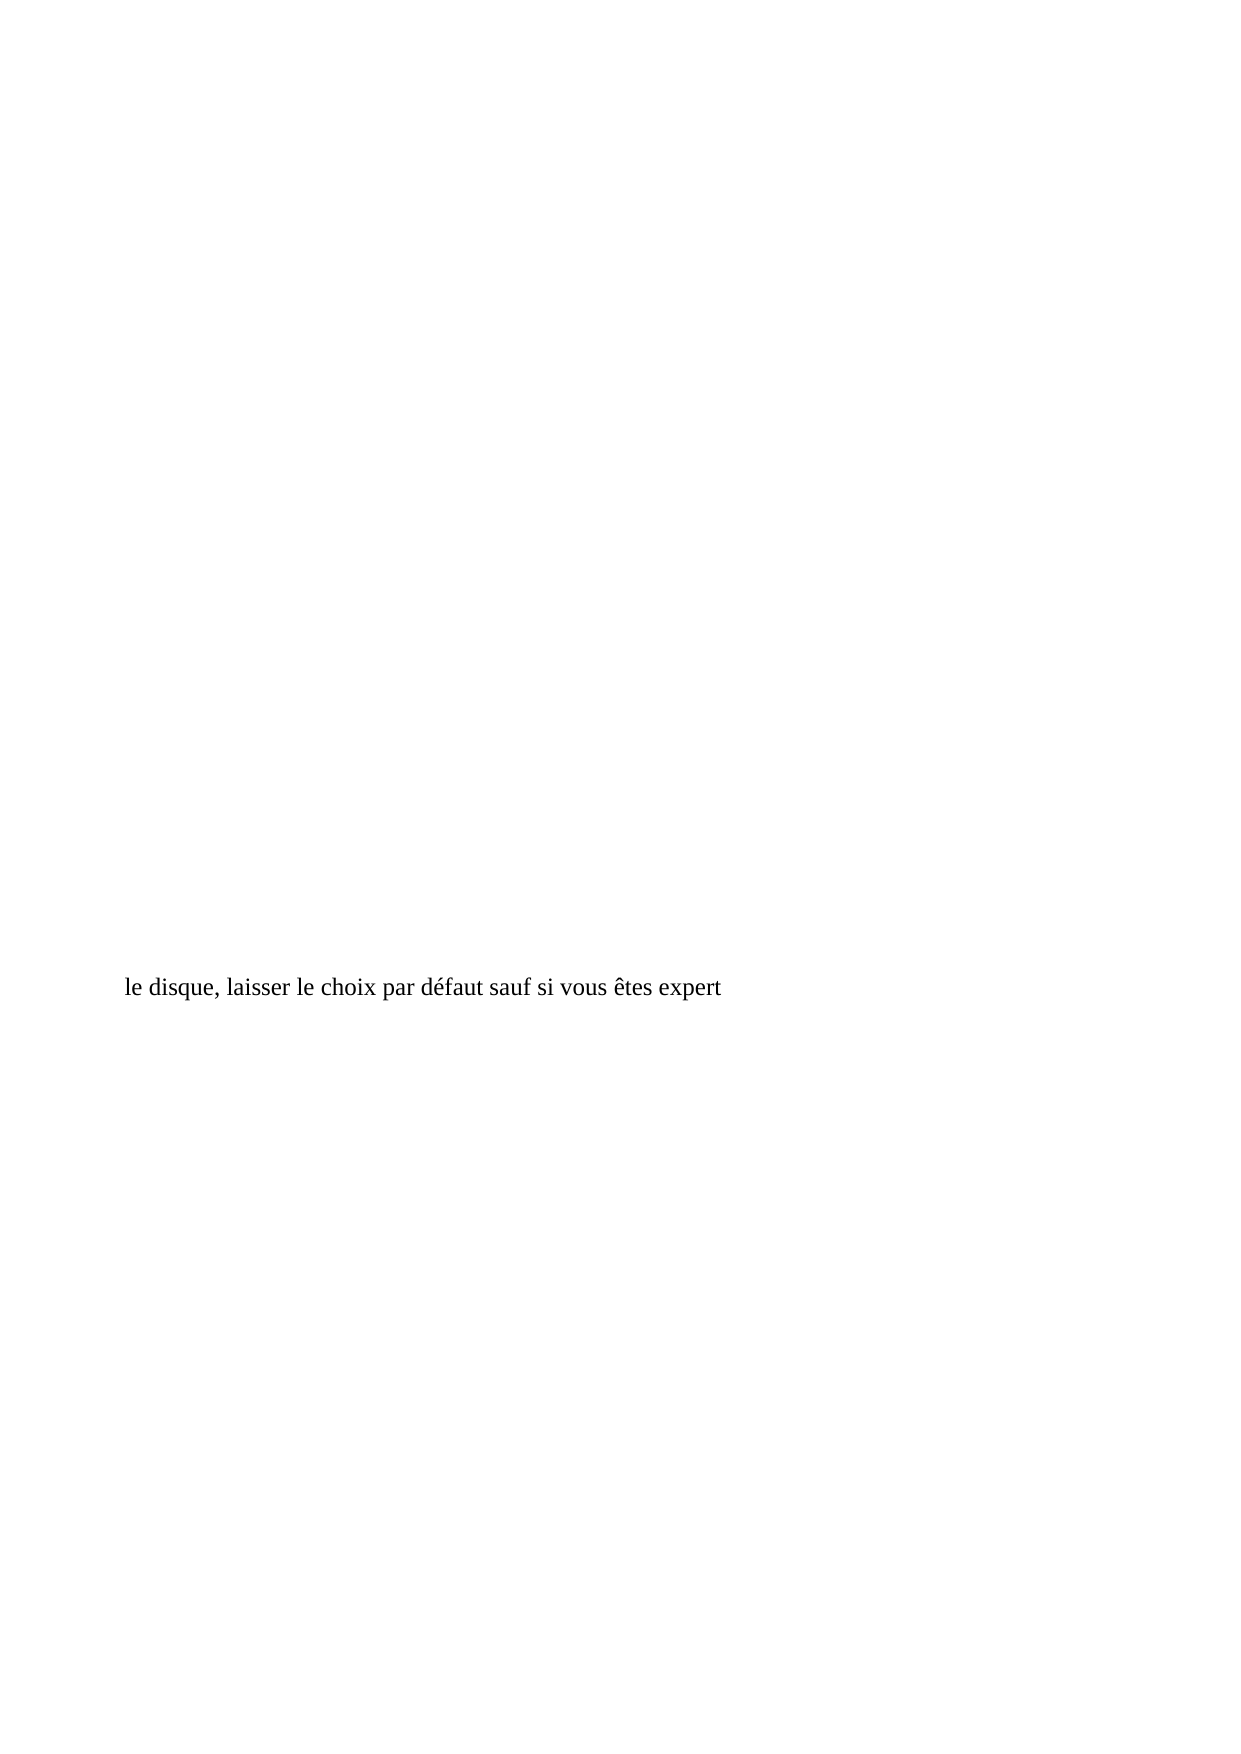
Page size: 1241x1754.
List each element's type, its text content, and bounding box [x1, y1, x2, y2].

text le disque, laisser le choix par défaut sauf si vous êtes expert [118, 972, 1122, 1000]
